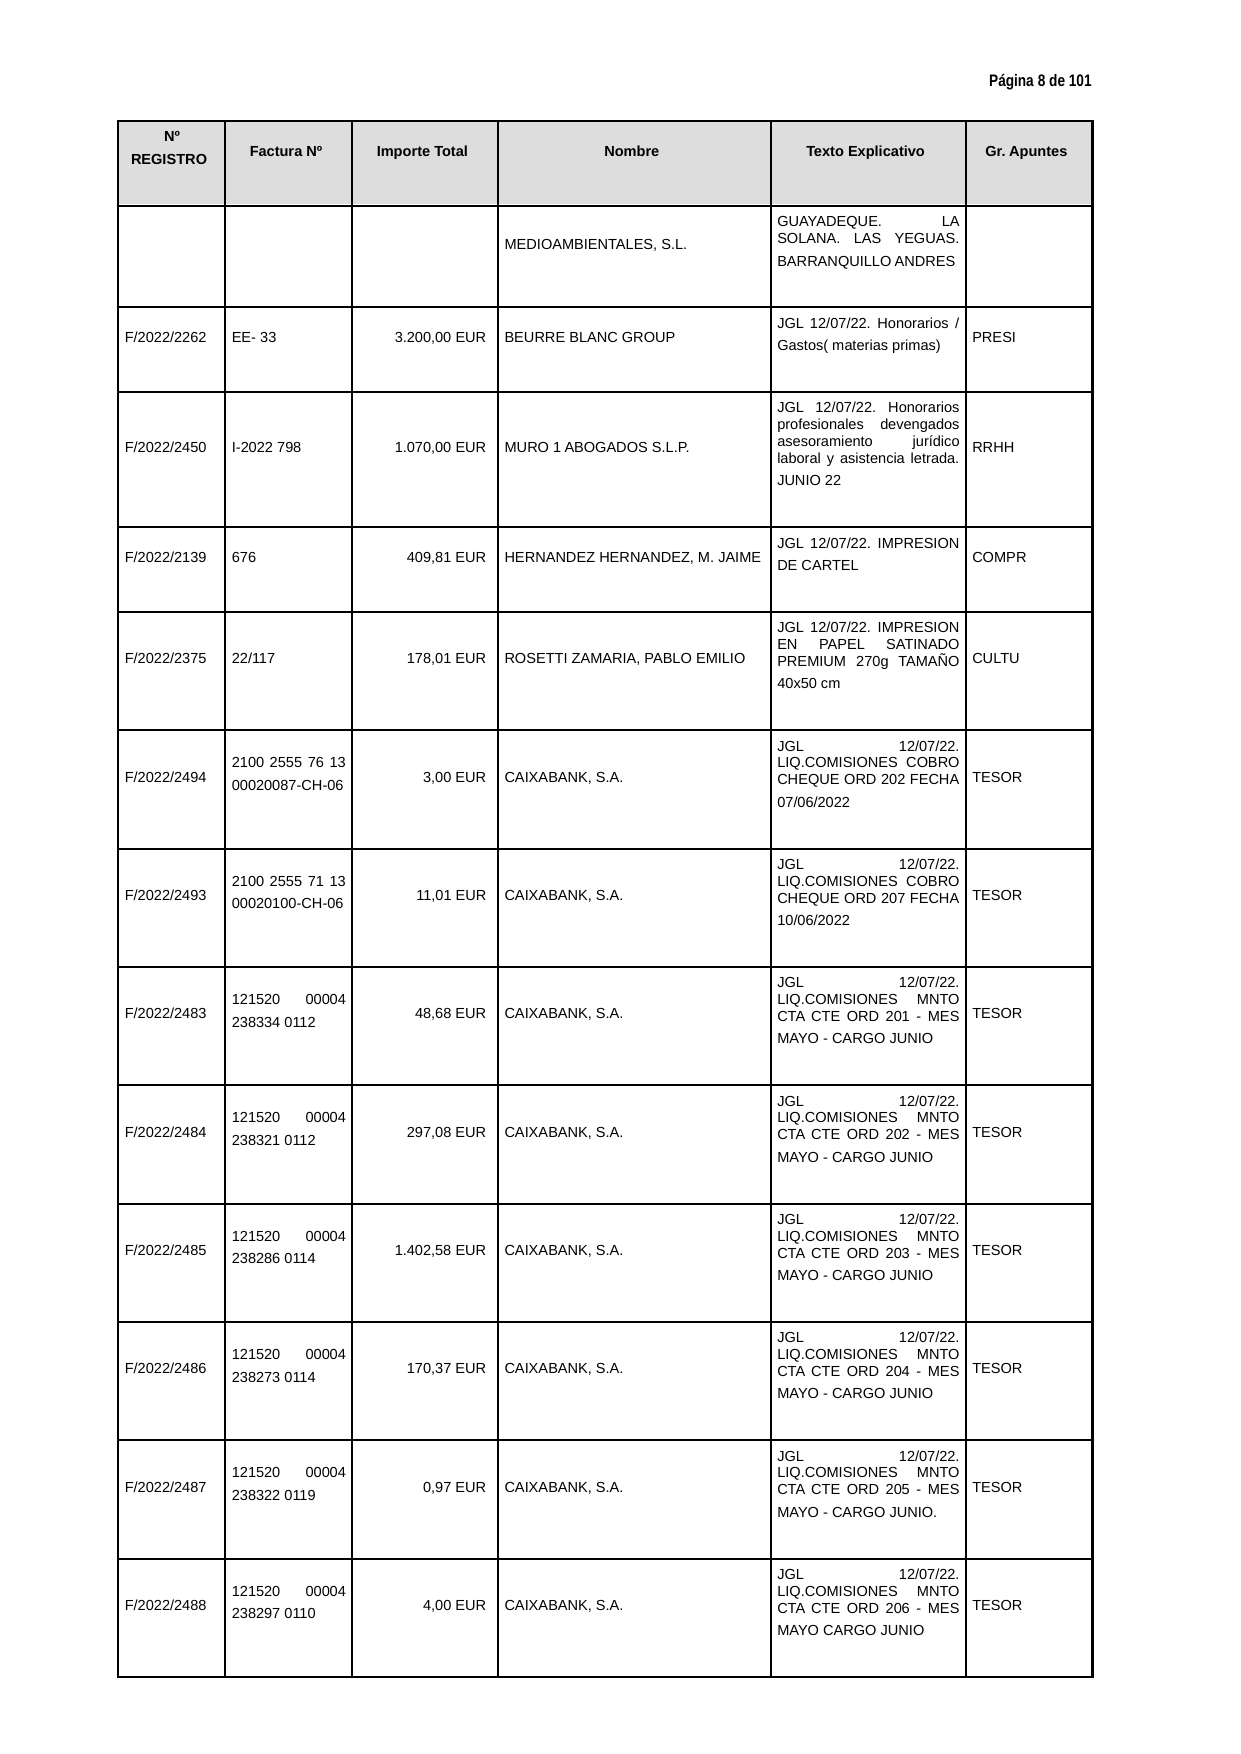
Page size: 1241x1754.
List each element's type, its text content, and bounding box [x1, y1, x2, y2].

table_cell TESOR [967, 731, 1091, 847]
table_cell JGL 12/07/22. Honorarios profesionales devengados asesoramiento jurídico laboral y asistencia letrada. JUNIO 22 [772, 393, 965, 526]
table_cell TESOR [967, 1205, 1091, 1321]
table_cell CAIXABANK, S.A. [499, 850, 770, 966]
table_cell F/2022/2450 [119, 393, 224, 526]
table_cell CULTU [967, 613, 1091, 729]
table_cell 11,01 EUR [353, 850, 497, 966]
table_cell F/2022/2487 [119, 1441, 224, 1557]
table_cell F/2022/2262 [119, 308, 224, 391]
table_header Importe Total [353, 122, 497, 204]
table_cell MURO 1 ABOGADOS S.L.P. [499, 393, 770, 526]
table_cell CAIXABANK, S.A. [499, 1560, 770, 1676]
table_cell TESOR [967, 850, 1091, 966]
table_cell CAIXABANK, S.A. [499, 731, 770, 847]
table_cell JGL 12/07/22. IMPRESION DE CARTEL [772, 528, 965, 611]
table_cell RRHH [967, 393, 1091, 526]
table_cell JGL 12/07/22. LIQ.COMISIONES MNTO CTA CTE ORD 205 - MES MAYO - CARGO JUNIO. [772, 1441, 965, 1557]
table_cell JGL 12/07/22. LIQ.COMISIONES COBRO CHEQUE ORD 202 FECHA 07/06/2022 [772, 731, 965, 847]
table_cell 121520 00004 238297 0110 [226, 1560, 351, 1676]
table_cell [967, 207, 1091, 306]
table_cell 121520 00004 238334 0112 [226, 968, 351, 1084]
table_cell JGL 12/07/22. Honorarios / Gastos( materias primas) [772, 308, 965, 391]
table_cell BEURRE BLANC GROUP [499, 308, 770, 391]
table_header Factura Nº [226, 122, 351, 204]
table_cell PRESI [967, 308, 1091, 391]
table_cell JGL 12/07/22. IMPRESION EN PAPEL SATINADO PREMIUM 270g TAMAÑO 40x50 cm [772, 613, 965, 729]
table_cell [353, 207, 497, 306]
table_cell F/2022/2486 [119, 1323, 224, 1439]
table_cell TESOR [967, 1560, 1091, 1676]
table_cell I-2022 798 [226, 393, 351, 526]
table_cell TESOR [967, 1323, 1091, 1439]
table_cell 2100 2555 71 13 00020100-CH-06 [226, 850, 351, 966]
table_cell CAIXABANK, S.A. [499, 1441, 770, 1557]
table_cell JGL 12/07/22. LIQ.COMISIONES MNTO CTA CTE ORD 203 - MES MAYO - CARGO JUNIO [772, 1205, 965, 1321]
table_cell F/2022/2494 [119, 731, 224, 847]
table_cell 3.200,00 EUR [353, 308, 497, 391]
table_cell JGL 12/07/22. LIQ.COMISIONES MNTO CTA CTE ORD 201 - MES MAYO - CARGO JUNIO [772, 968, 965, 1084]
table_cell TESOR [967, 1441, 1091, 1557]
table_cell F/2022/2483 [119, 968, 224, 1084]
table_cell 178,01 EUR [353, 613, 497, 729]
table_cell JGL 12/07/22. LIQ.COMISIONES MNTO CTA CTE ORD 202 - MES MAYO - CARGO JUNIO [772, 1086, 965, 1202]
table_cell 409,81 EUR [353, 528, 497, 611]
table_cell 3,00 EUR [353, 731, 497, 847]
table_cell COMPR [967, 528, 1091, 611]
table_cell F/2022/2139 [119, 528, 224, 611]
table_cell TESOR [967, 968, 1091, 1084]
table_cell CAIXABANK, S.A. [499, 968, 770, 1084]
table_cell 121520 00004 238286 0114 [226, 1205, 351, 1321]
table_cell F/2022/2488 [119, 1560, 224, 1676]
table_cell 1.402,58 EUR [353, 1205, 497, 1321]
table_cell [226, 207, 351, 306]
table_cell 170,37 EUR [353, 1323, 497, 1439]
table_cell JGL 12/07/22. LIQ.COMISIONES COBRO CHEQUE ORD 207 FECHA 10/06/2022 [772, 850, 965, 966]
table_cell 4,00 EUR [353, 1560, 497, 1676]
table_cell 121520 00004 238321 0112 [226, 1086, 351, 1202]
table_cell F/2022/2375 [119, 613, 224, 729]
table_header Gr. Apuntes [967, 122, 1091, 204]
table_cell GUAYADEQUE. LA SOLANA. LAS YEGUAS. BARRANQUILLO ANDRES [772, 207, 965, 306]
table_cell F/2022/2485 [119, 1205, 224, 1321]
table_cell CAIXABANK, S.A. [499, 1086, 770, 1202]
table_cell HERNANDEZ HERNANDEZ, M. JAIME [499, 528, 770, 611]
table_cell 0,97 EUR [353, 1441, 497, 1557]
table_header Texto Explicativo [772, 122, 965, 204]
table_header Nº REGISTRO [119, 122, 224, 204]
table_cell 676 [226, 528, 351, 611]
table_cell 297,08 EUR [353, 1086, 497, 1202]
table_cell 22/117 [226, 613, 351, 729]
table_cell F/2022/2493 [119, 850, 224, 966]
table_cell CAIXABANK, S.A. [499, 1205, 770, 1321]
table_cell 121520 00004 238273 0114 [226, 1323, 351, 1439]
table_cell 121520 00004 238322 0119 [226, 1441, 351, 1557]
table_cell 1.070,00 EUR [353, 393, 497, 526]
table_cell JGL 12/07/22. LIQ.COMISIONES MNTO CTA CTE ORD 204 - MES MAYO - CARGO JUNIO [772, 1323, 965, 1439]
table_cell EE- 33 [226, 308, 351, 391]
table_cell MEDIOAMBIENTALES, S.L. [499, 207, 770, 306]
table_cell [119, 207, 224, 306]
table_header Nombre [499, 122, 770, 204]
table_cell 2100 2555 76 13 00020087-CH-06 [226, 731, 351, 847]
table_cell ROSETTI ZAMARIA, PABLO EMILIO [499, 613, 770, 729]
table_cell JGL 12/07/22. LIQ.COMISIONES MNTO CTA CTE ORD 206 - MES MAYO CARGO JUNIO [772, 1560, 965, 1676]
table_cell CAIXABANK, S.A. [499, 1323, 770, 1439]
table_cell 48,68 EUR [353, 968, 497, 1084]
table_cell TESOR [967, 1086, 1091, 1202]
table_cell F/2022/2484 [119, 1086, 224, 1202]
